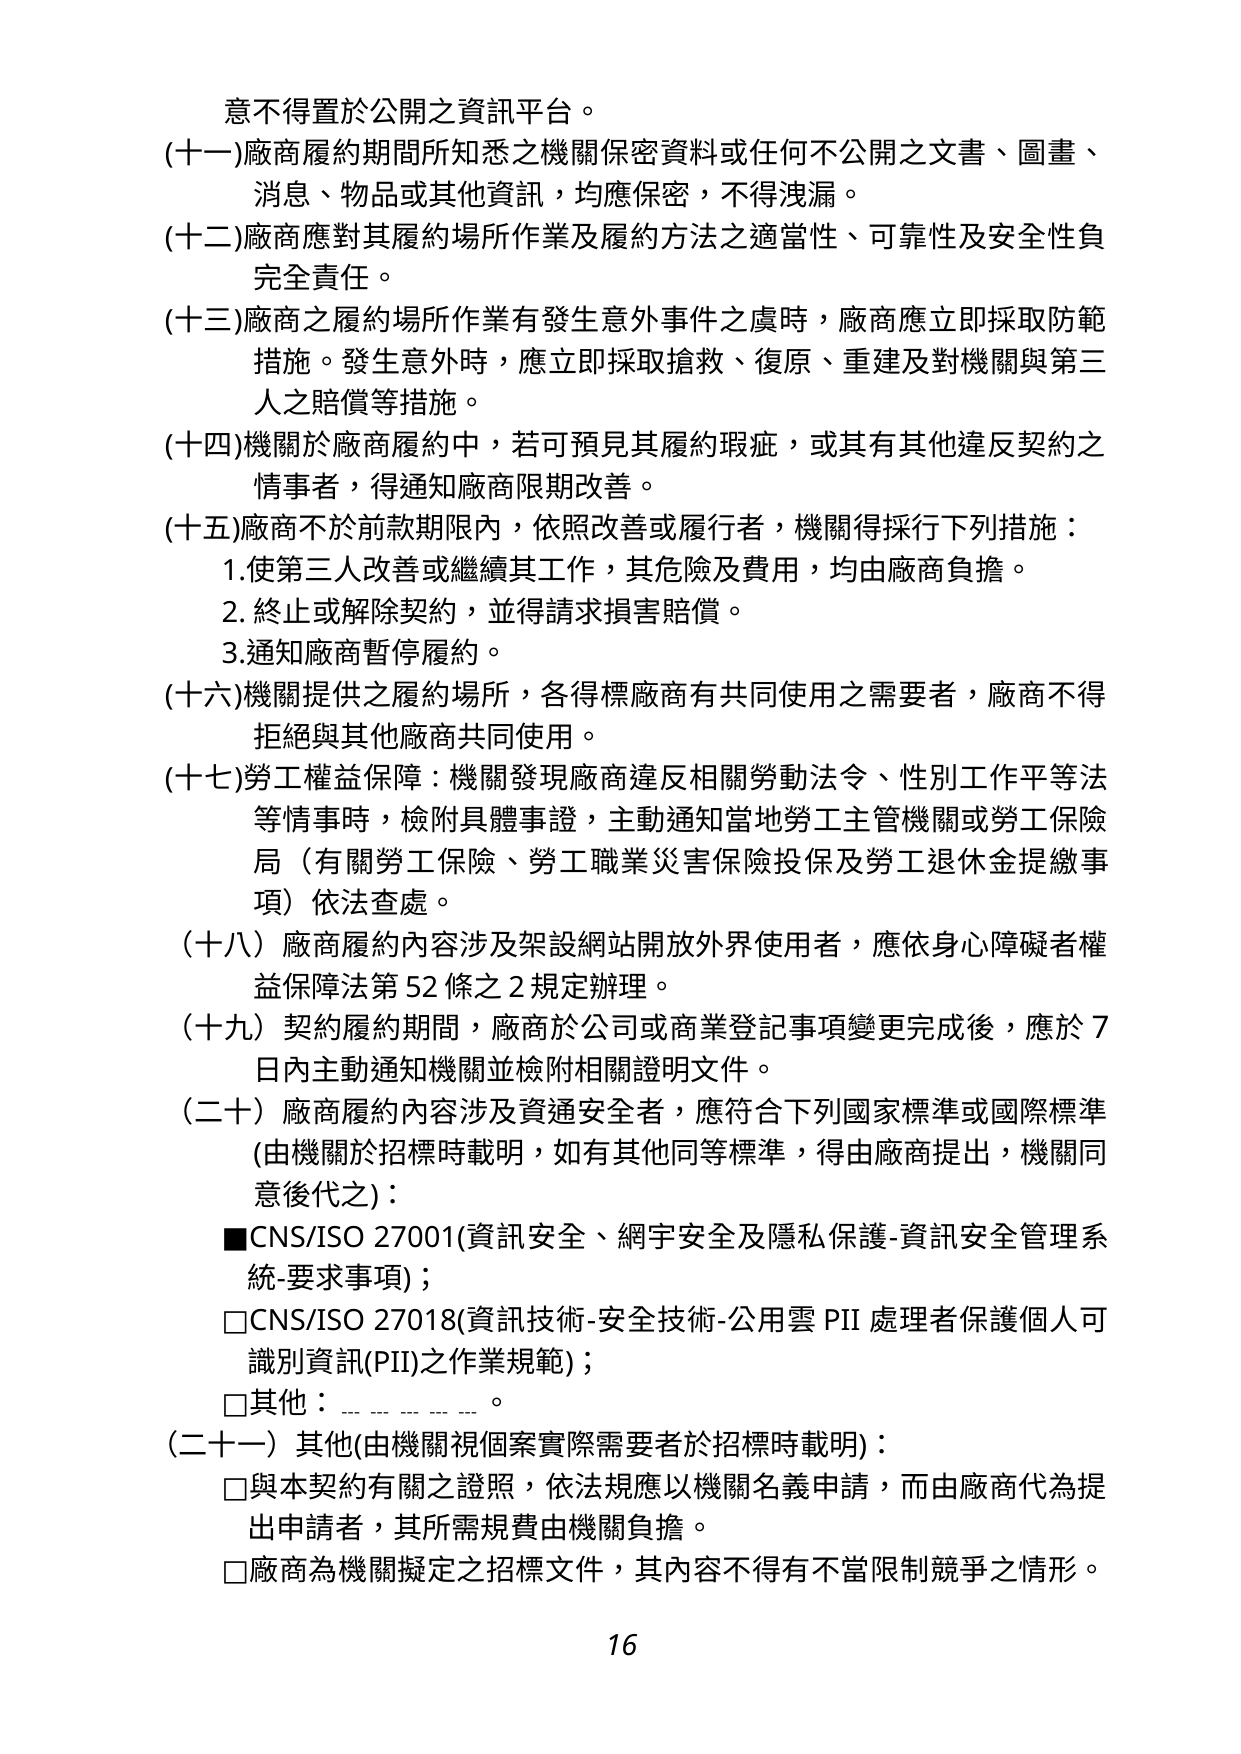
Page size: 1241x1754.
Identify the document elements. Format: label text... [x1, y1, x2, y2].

text （十八）廠商履約內容涉及架設網站開放外界使用者，應依身心障礙者權益保障法第52條之2規定辦理。 [164, 922, 1109, 1005]
text □與本契約有關之證照，依法規應以機關名義申請，而由廠商代為提出申請者，其所需規費由機關負擔。 [221, 1464, 1109, 1547]
text （二十一）其他(由機關視個案實際需要者於招標時載明)： [149, 1422, 1103, 1464]
text 意不得置於公開之資訊平台。 [164, 89, 1109, 130]
text (十一)廠商履約期間所知悉之機關保密資料或任何不公開之文書、圖畫、消息、物品或其他資訊，均應保密，不得洩漏。 [164, 130, 1109, 214]
text (十三)廠商之履約場所作業有發生意外事件之虞時，廠商應立即採取防範措施。發生意外時，應立即採取搶救、復原、重建及對機關與第三人之賠償等措施。 [164, 297, 1109, 422]
text (十二)廠商應對其履約場所作業及履約方法之適當性、可靠性及安全性負完全責任。 [164, 214, 1109, 297]
text 2. 終止或解除契約，並得請求損害賠償。 [221, 589, 1109, 630]
text □其他：﹍﹍﹍﹍﹍。 [221, 1380, 1109, 1422]
text (十四)機關於廠商履約中，若可預見其履約瑕疵，或其有其他違反契約之情事者，得通知廠商限期改善。 [164, 422, 1109, 505]
text (十七)勞工權益保障：機關發現廠商違反相關勞動法令、性別工作平等法等情事時，檢附具體事證，主動通知當地勞工主管機關或勞工保險局（有關勞工保險、勞工職業災害保險投保及勞工退休金提繳事項）依法查處。 [164, 755, 1109, 922]
text （二十）廠商履約內容涉及資通安全者，應符合下列國家標準或國際標準(由機關於招標時載明，如有其他同等標準，得由廠商提出，機關同意後代之)： [164, 1089, 1109, 1214]
text ■CNS/ISO 27001(資訊安全、網宇安全及隱私保護-資訊安全管理系統-要求事項)； [221, 1214, 1109, 1297]
text 3.通知廠商暫停履約。 [221, 630, 1109, 672]
text 1.使第三人改善或繼續其工作，其危險及費用，均由廠商負擔。 [221, 547, 1109, 589]
text □廠商為機關擬定之招標文件，其內容不得有不當限制競爭之情形。其有要求或提及特定之商標或商名、專利、設計或型式、特定來源地、生產者或供應者之情形時，應於提送履約成果文件上敘明理由。 [221, 1547, 1109, 1589]
text （十九）契約履約期間，廠商於公司或商業登記事項變更完成後，應於7日內主動通知機關並檢附相關證明文件。 [164, 1005, 1109, 1089]
text (十六)機關提供之履約場所，各得標廠商有共同使用之需要者，廠商不得拒絕與其他廠商共同使用。 [164, 672, 1109, 755]
text (十五)廠商不於前款期限內，依照改善或履行者，機關得採行下列措施： [164, 505, 1109, 547]
text □CNS/ISO 27018(資訊技術-安全技術-公用雲PII 處理者保護個人可識別資訊(PII)之作業規範)； [221, 1297, 1109, 1380]
